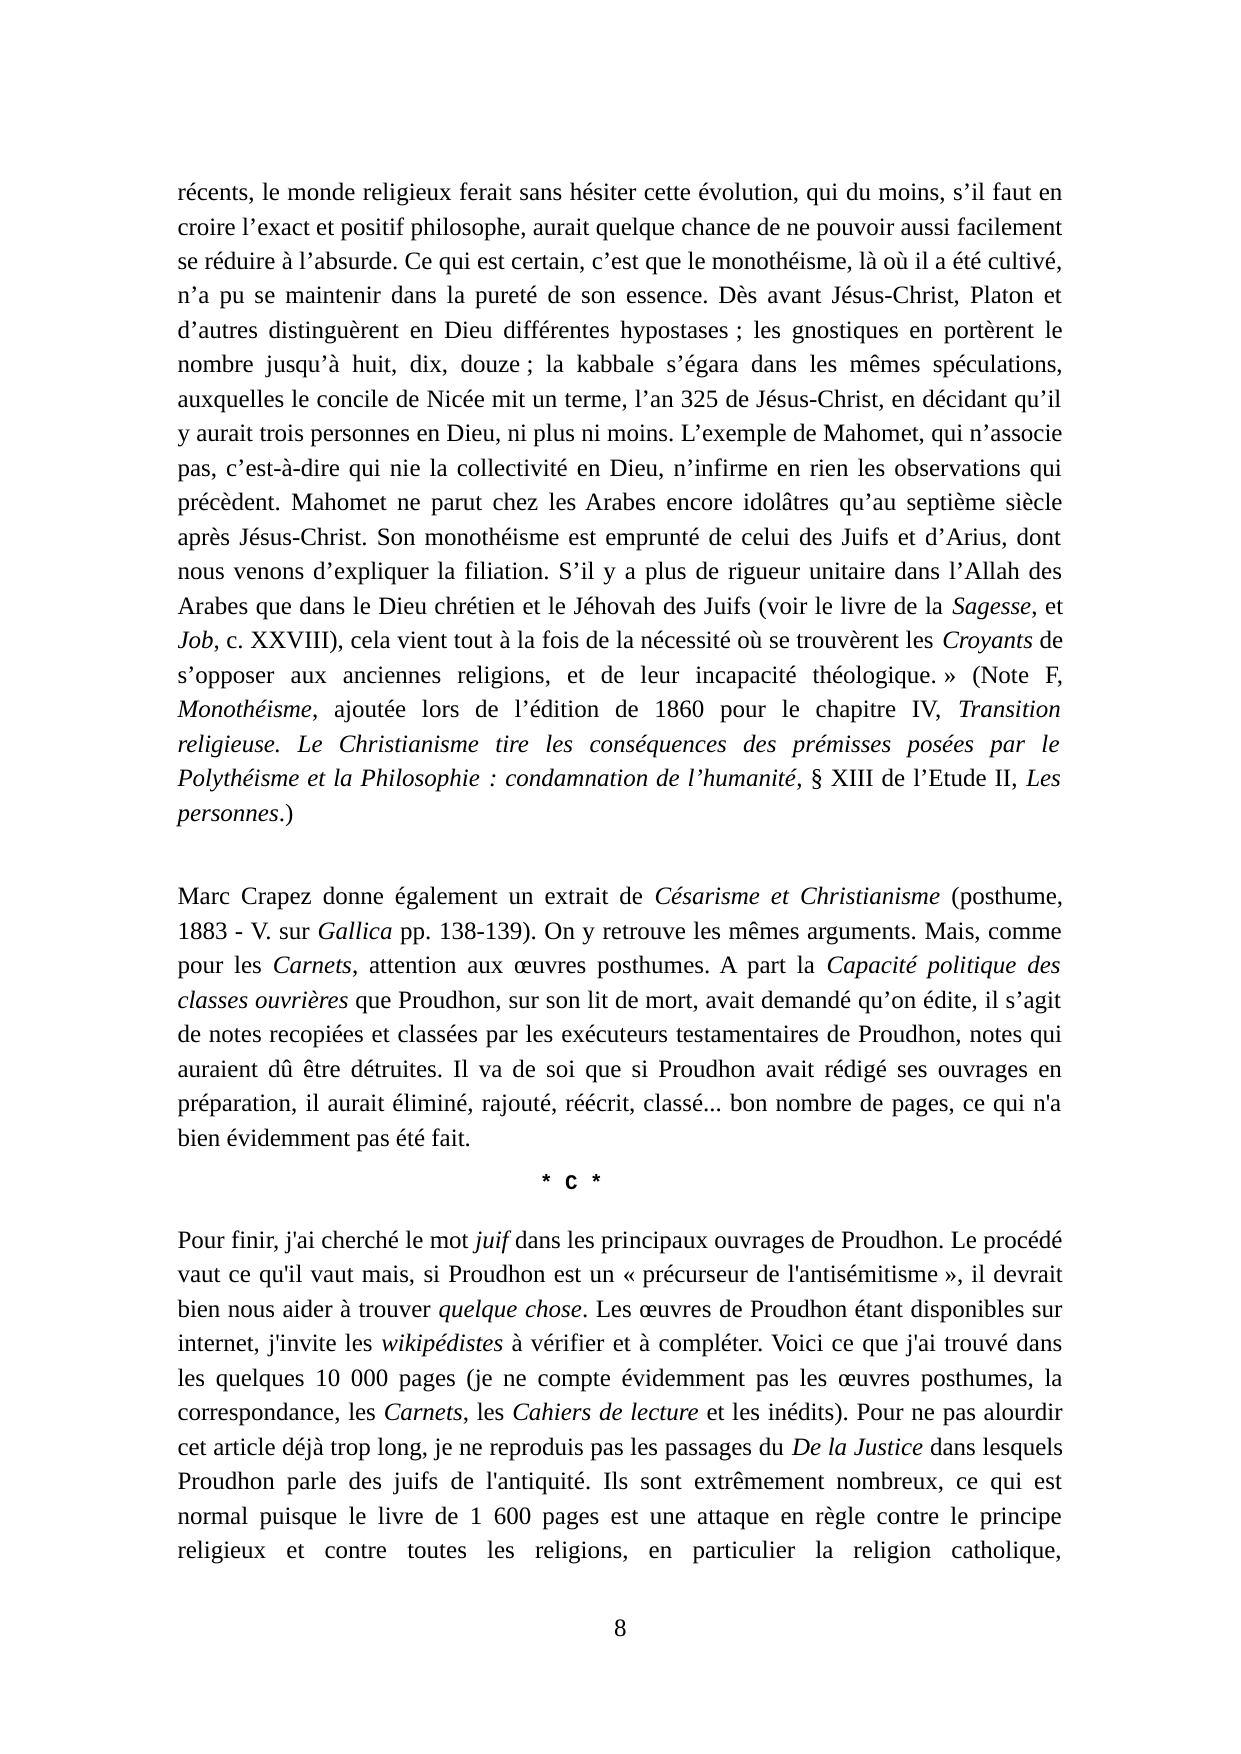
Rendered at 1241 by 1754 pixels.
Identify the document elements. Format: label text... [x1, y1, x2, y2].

text * C * [177, 1172, 1063, 1195]
text Marc Crapez donne également un extrait de Césarisme et Christianisme (posthume, 1883 - V. sur Gallica pp. 138-139). On y retrouve les mêmes arguments. Mais, comme pour les Carnets, attention aux œuvres posthumes. A part la Capacité politique des classes ouvrières que Proudhon, sur son lit de mort, avait demandé qu’on édite, il s’agit de notes recopiées et classées par les exécuteurs testamentaires de Proudhon, notes qui auraient dû être détruites. Il va de soi que si Proudhon avait rédigé ses ouvrages en préparation, il aurait éliminé, rajouté, réécrit, classé... bon nombre de pages, ce qui n'a bien évidemment pas été fait. [177, 847, 1063, 1151]
text récents, le monde religieux ferait sans hésiter cette évolution, qui du moins, s’il faut en croire l’exact et positif philosophe, aurait quelque chance de ne pouvoir aussi facilement se réduire à l’absurde. Ce qui est certain, c’est que le monothéisme, là où il a été cultivé, n’a pu se maintenir dans la pureté de son essence. Dès avant Jésus-Christ, Platon et d’autres distinguèrent en Dieu différentes hypostases ; les gnostiques en portèrent le nombre jusqu’à huit, dix, douze ; la kabbale s’égara dans les mêmes spéculations, auxquelles le concile de Nicée mit un terme, l’an 325 de Jésus-Christ, en décidant qu’il y aurait trois personnes en Dieu, ni plus ni moins. L’exemple de Mahomet, qui n’associe pas, c’est-à-dire qui nie la collectivité en Dieu, n’infirme en rien les observations qui précèdent. Mahomet ne parut chez les Arabes encore idolâtres qu’au septième siècle après Jésus-Christ. Son monothéisme est emprunté de celui des Juifs et d’Arius, dont nous venons d’expliquer la filiation. S’il y a plus de rigueur unitaire dans l’Allah des Arabes que dans le Dieu chrétien et le Jéhovah des Juifs (voir le livre de la Sagesse, et Job, c. XXVIII), cela vient tout à la fois de la nécessité où se trouvèrent les Croyants de s’opposer aux anciennes religions, et de leur incapacité théologique. » (Note F, Monothéisme, ajoutée lors de l’édition de 1860 pour le chapitre IV, Transition religieuse. Le Christianisme tire les conséquences des prémisses posées par le Polythéisme et la Philosophie : condamnation de l’humanité, § XIII de l’Etude II, Les personnes.) [177, 177, 1063, 827]
text Pour finir, j'ai cherché le mot juif dans les principaux ouvrages de Proudhon. Le procédé vaut ce qu'il vaut mais, si Proudhon est un « précurseur de l'antisémitisme », il devrait bien nous aider à trouver quelque chose. Les œuvres de Proudhon étant disponibles sur internet, j'invite les wikipédistes à vérifier et à compléter. Voici ce que j'ai trouvé dans les quelques 10 000 pages (je ne compte évidemment pas les œuvres posthumes, la correspondance, les Carnets, les Cahiers de lecture et les inédits). Pour ne pas alourdir cet article déjà trop long, je ne reproduis pas les passages du De la Justice dans lesquels Proudhon parle des juifs de l'antiquité. Ils sont extrêmement nombreux, ce qui est normal puisque le livre de 1 600 pages est une attaque en règle contre le principe religieux et contre toutes les religions, en particulier la religion catholique, [177, 1225, 1063, 1564]
